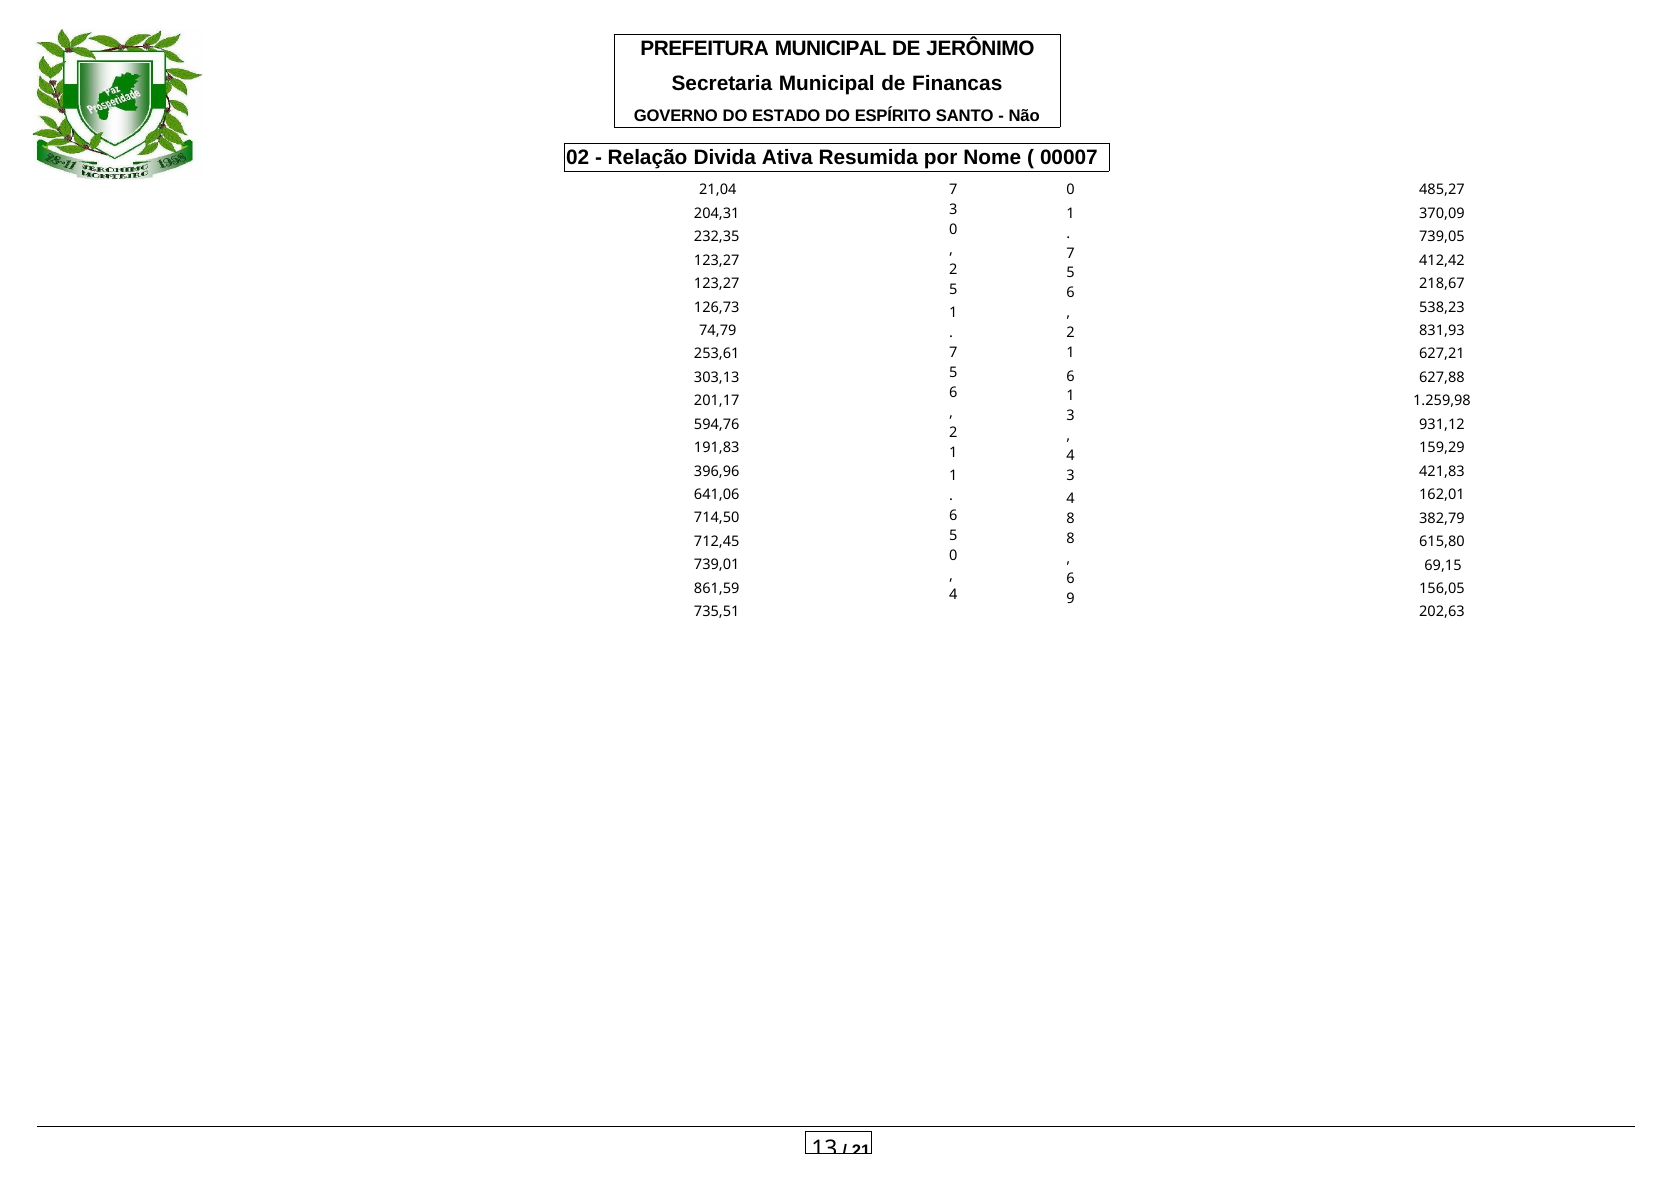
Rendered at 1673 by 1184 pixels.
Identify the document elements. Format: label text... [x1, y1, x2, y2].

text 382,79 [1391, 507, 1464, 527]
text 159,29 [1391, 437, 1464, 457]
text 156,05 [1391, 578, 1464, 598]
text 421,83 [1391, 460, 1464, 480]
text 69,15 [1391, 554, 1461, 574]
text 641,06 [21, 484, 739, 504]
text 714,50 [21, 507, 739, 527]
text 218,67 [1391, 273, 1464, 293]
text 485,27 [1391, 179, 1464, 199]
text 739,05 [1391, 226, 1464, 246]
text 1.259,98 [1391, 390, 1471, 410]
text 396,96 [21, 460, 739, 480]
text 232,35 [21, 226, 739, 246]
text 861,59 [21, 578, 739, 597]
text 615,80 [1391, 531, 1464, 551]
text 123,27 [21, 273, 739, 293]
text 735,51 [21, 601, 739, 621]
text 712,45 [21, 531, 739, 551]
text 594,76 [21, 413, 739, 433]
text 21,04 [21, 179, 736, 199]
text 303,13 [21, 367, 739, 387]
text 627,88 [1391, 367, 1464, 387]
text 204,31 [21, 203, 739, 222]
text 253,61 [21, 343, 739, 363]
text 123,27 [21, 249, 739, 269]
text 412,42 [1391, 249, 1464, 269]
text 126,73 [21, 296, 739, 316]
text 201,17 [21, 390, 739, 410]
text 831,93 [1391, 320, 1464, 340]
text 202,63 [1391, 601, 1464, 621]
text 74,79 [21, 320, 736, 340]
text 162,01 [1391, 484, 1464, 504]
text 370,09 [1391, 203, 1464, 222]
text 931,12 [1391, 413, 1464, 433]
text 538,23 [1391, 296, 1464, 316]
text 739,01 [21, 554, 739, 574]
text 191,83 [21, 437, 739, 457]
text 627,21 [1391, 343, 1464, 363]
